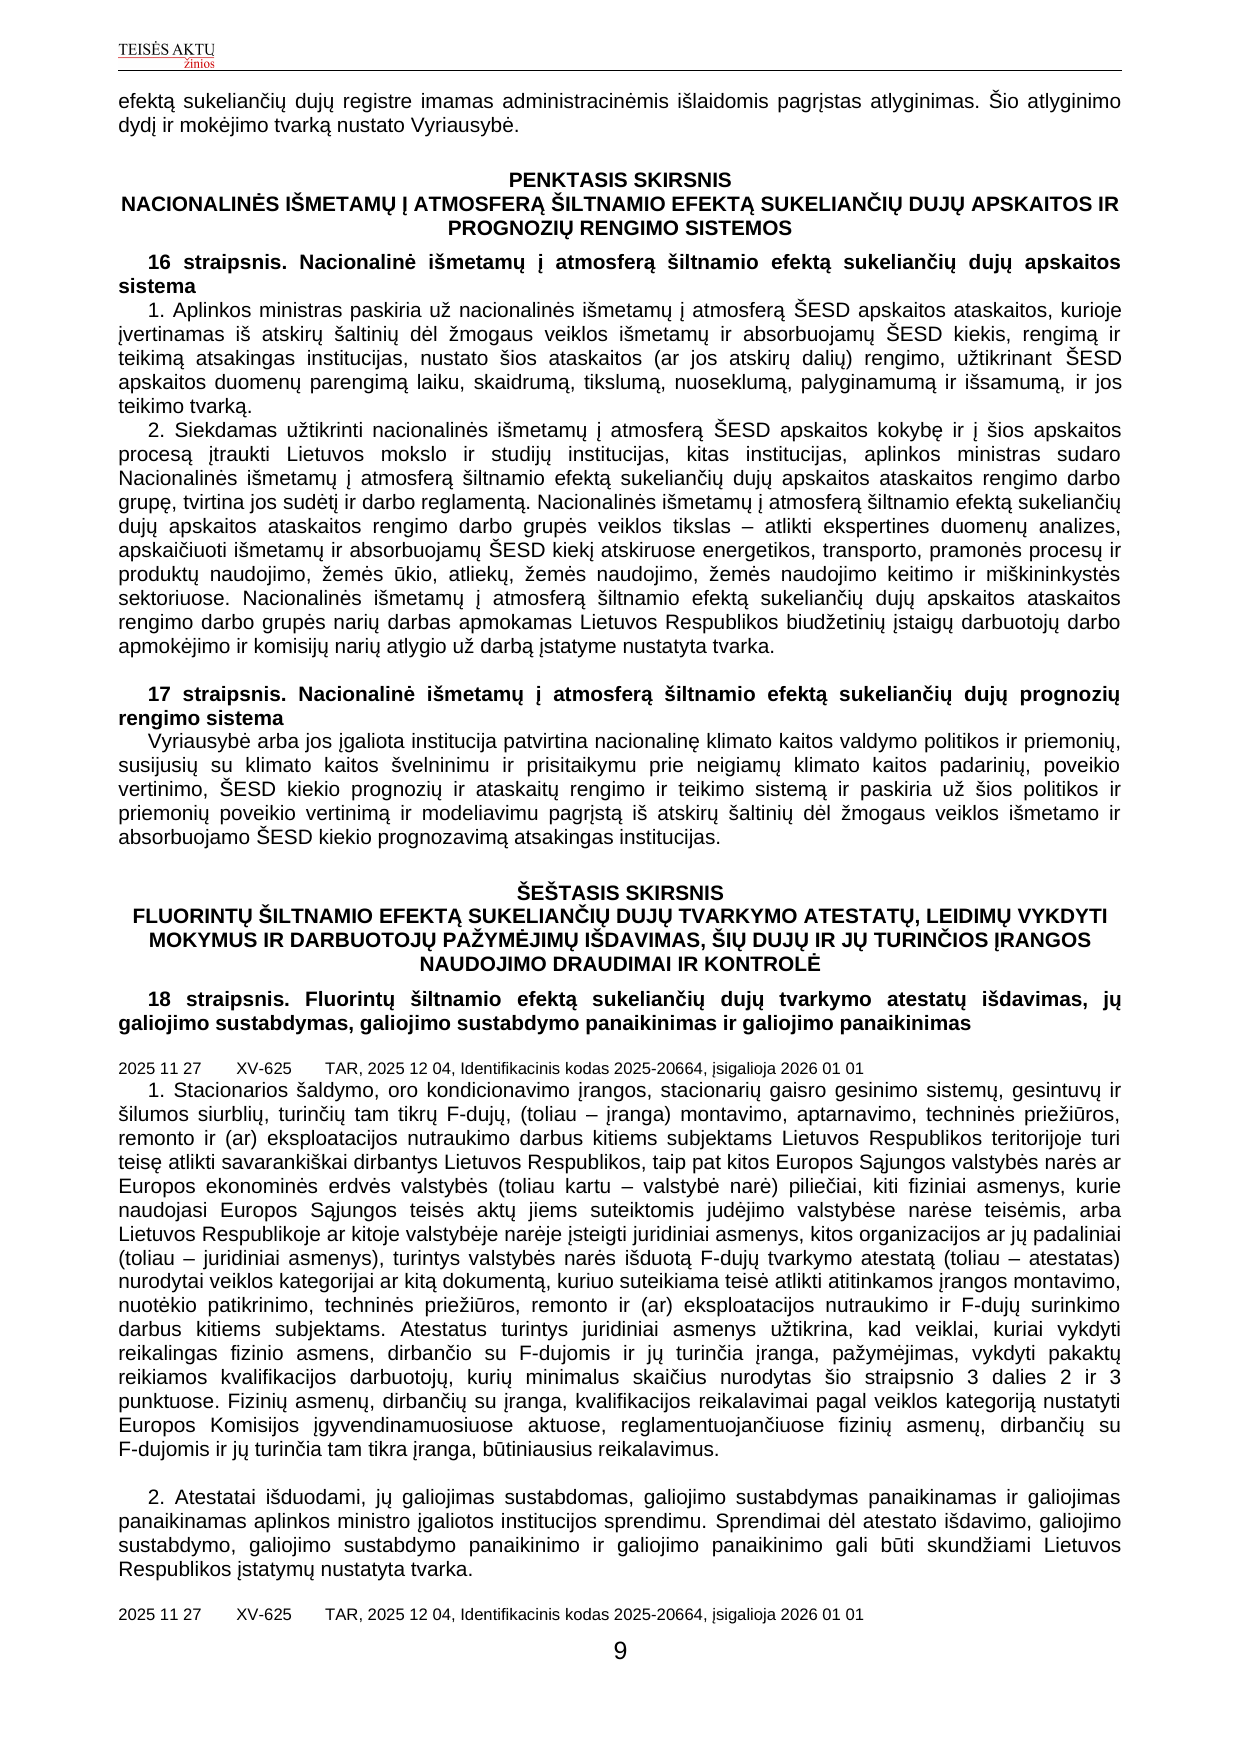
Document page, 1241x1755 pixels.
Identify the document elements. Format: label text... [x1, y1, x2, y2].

text 2. Atestatai išduodami, jų galiojimas sustabdomas, galiojimo sustabdymas panaikinamas ir galiojimas panaikinamas aplinkos ministro įgaliotos institucijos sprendimu. Sprendimai dėl atestato išdavimo, galiojimo sustabdymo, galiojimo sustabdymo panaikinimo ir galiojimo panaikinimo gali būti skundžiami Lietuvos Respublikos įstatymų nustatyta tvarka. [118, 1485, 1122, 1581]
text 1. Stacionarios šaldymo, oro kondicionavimo įrangos, stacionarių gaisro gesinimo sistemų, gesintuvų ir šilumos siurblių, turinčių tam tikrų F-dujų, (toliau – įranga) montavimo, aptarnavimo, techninės priežiūros, remonto ir (ar) eksploatacijos nutraukimo darbus kitiems subjektams Lietuvos Respublikos teritorijoje turi teisę atlikti savarankiškai dirbantys Lietuvos Respublikos, taip pat kitos Europos Sąjungos valstybės narės ar Europos ekonominės erdvės valstybės (toliau kartu – valstybė narė) piliečiai, kiti fiziniai asmenys, kurie naudojasi Europos Sąjungos teisės aktų jiems suteiktomis judėjimo valstybėse narėse teisėmis, arba Lietuvos Respublikoje ar kitoje valstybėje narėje įsteigti juridiniai asmenys, kitos organizacijos ar jų padaliniai (toliau – juridiniai asmenys), turintys valstybės narės išduotą F-dujų tvarkymo atestatą (toliau – atestatas) nurodytai veiklos kategorijai ar kitą dokumentą, kuriuo suteikiama teisė atlikti atitinkamos įrangos montavimo, nuotėkio patikrinimo, techninės priežiūros, remonto ir (ar) eksploatacijos nutraukimo ir F-dujų surinkimo darbus kitiems subjektams. Atestatus turintys juridiniai asmenys užtikrina, kad veiklai, kuriai vykdyti reikalingas fizinio asmens, dirbančio su F-dujomis ir jų turinčia įranga, pažymėjimas, vykdyti pakaktų reikiamos kvalifikacijos darbuotojų, kurių minimalus skaičius nurodytas šio straipsnio 3 dalies 2 ir 3 punktuose. Fizinių asmenų, dirbančių su įranga, kvalifikacijos reikalavimai pagal veiklos kategoriją nustatyti Europos Komisijos įgyvendinamuosiuose aktuose, reglamentuojančiuose fizinių asmenų, dirbančių su F‑dujomis ir jų turinčia tam tikra įranga, būtiniausius reikalavimus. [118, 1078, 1122, 1461]
text 2025 11 27 XV-625 TAR, 2025 12 04, Identifikacinis kodas 2025-20664, įsigalioja 2026 01 01 [118, 1605, 1122, 1624]
text 18 straipsnis. Fluorintų šiltnamio efektą sukeliančių dujų tvarkymo atestatų išdavimas, jų galiojimo sustabdymas, galiojimo sustabdymo panaikinimas ir galiojimo panaikinimas [118, 987, 1122, 1034]
text 2. Siekdamas užtikrinti nacionalinės išmetamų į atmosferą ŠESD apskaitos kokybę ir į šios apskaitos procesą įtraukti Lietuvos mokslo ir studijų institucijas, kitas institucijas, aplinkos ministras sudaro Nacionalinės išmetamų į atmosferą šiltnamio efektą sukeliančių dujų apskaitos ataskaitos rengimo darbo grupę, tvirtina jos sudėtį ir darbo reglamentą. Nacionalinės išmetamų į atmosferą šiltnamio efektą sukeliančių dujų apskaitos ataskaitos rengimo darbo grupės veiklos tikslas – atlikti ekspertines duomenų analizes, apskaičiuoti išmetamų ir absorbuojamų ŠESD kiekį atskiruose energetikos, transporto, pramonės procesų ir produktų naudojimo, žemės ūkio, atliekų, žemės naudojimo, žemės naudojimo keitimo ir miškininkystės sektoriuose. Nacionalinės išmetamų į atmosferą šiltnamio efektą sukeliančių dujų apskaitos ataskaitos rengimo darbo grupės narių darbas apmokamas Lietuvos Respublikos biudžetinių įstaigų darbuotojų darbo apmokėjimo ir komisijų narių atlygio už darbą įstatyme nustatyta tvarka. [118, 418, 1122, 657]
text Vyriausybė arba jos įgaliota institucija patvirtina nacionalinę klimato kaitos valdymo politikos ir priemonių, susijusių su klimato kaitos švelninimu ir prisitaikymu prie neigiamų klimato kaitos padarinių, poveikio vertinimo, ŠESD kiekio prognozių ir ataskaitų rengimo ir teikimo sistemą ir paskiria už šios politikos ir priemonių poveikio vertinimą ir modeliavimu pagrįstą iš atskirų šaltinių dėl žmogaus veiklos išmetamo ir absorbuojamo ŠESD kiekio prognozavimą atsakingas institucijas. [118, 729, 1122, 849]
text ŠEŠTASIS SKIRSNIS FLUORINTŲ ŠILTNAMIO EFEKTĄ SUKELIANČIŲ dujų TVARKYMO ATESTATŲ, LEIDIMŲ VYKDYTI MOKYMUS IR DARBUOTOJŲ PAŽYMĖJIMŲ IŠDAVIMAS, ŠIŲ DUJŲ IR JŲ TURINČIOS ĮRANGOS naudojimo draudimai IR kontrolė [118, 880, 1122, 976]
text efektą sukeliančių dujų registre imamas administracinėmis išlaidomis pagrįstas atlyginimas. Šio atlyginimo dydį ir mokėjimo tvarką nustato Vyriausybė. [118, 89, 1122, 137]
text 16 straipsnis. Nacionalinė išmetamų į atmosferą šiltnamio efektą sukeliančių dujų apskaitos sistema [118, 250, 1122, 298]
text 1. Aplinkos ministras paskiria už nacionalinės išmetamų į atmosferą ŠESD apskaitos ataskaitos, kurioje įvertinamas iš atskirų šaltinių dėl žmogaus veiklos išmetamų ir absorbuojamų ŠESD kiekis, rengimą ir teikimą atsakingas institucijas, nustato šios ataskaitos (ar jos atskirų dalių) rengimo, užtikrinant ŠESD apskaitos duomenų parengimą laiku, skaidrumą, tikslumą, nuoseklumą, palyginamumą ir išsamumą, ir jos teikimo tvarką. [118, 298, 1122, 418]
text PENKTASIS SKIRSNIS NACIONALINĖS IŠMETAMŲ Į ATMOSFERĄ ŠILTNAMIO EFEKTĄ SUKELIANČIŲ DUJŲ APSKAITOS IR PROGNOZIŲ RENGIMO SISTEMOS [118, 168, 1122, 240]
text 2025 11 27 XV-625 TAR, 2025 12 04, Identifikacinis kodas 2025-20664, įsigalioja 2026 01 01 [118, 1058, 1122, 1078]
text 17 straipsnis. Nacionalinė išmetamų į atmosferą šiltnamio efektą sukeliančių dujų prognozių rengimo sistema [118, 681, 1122, 729]
